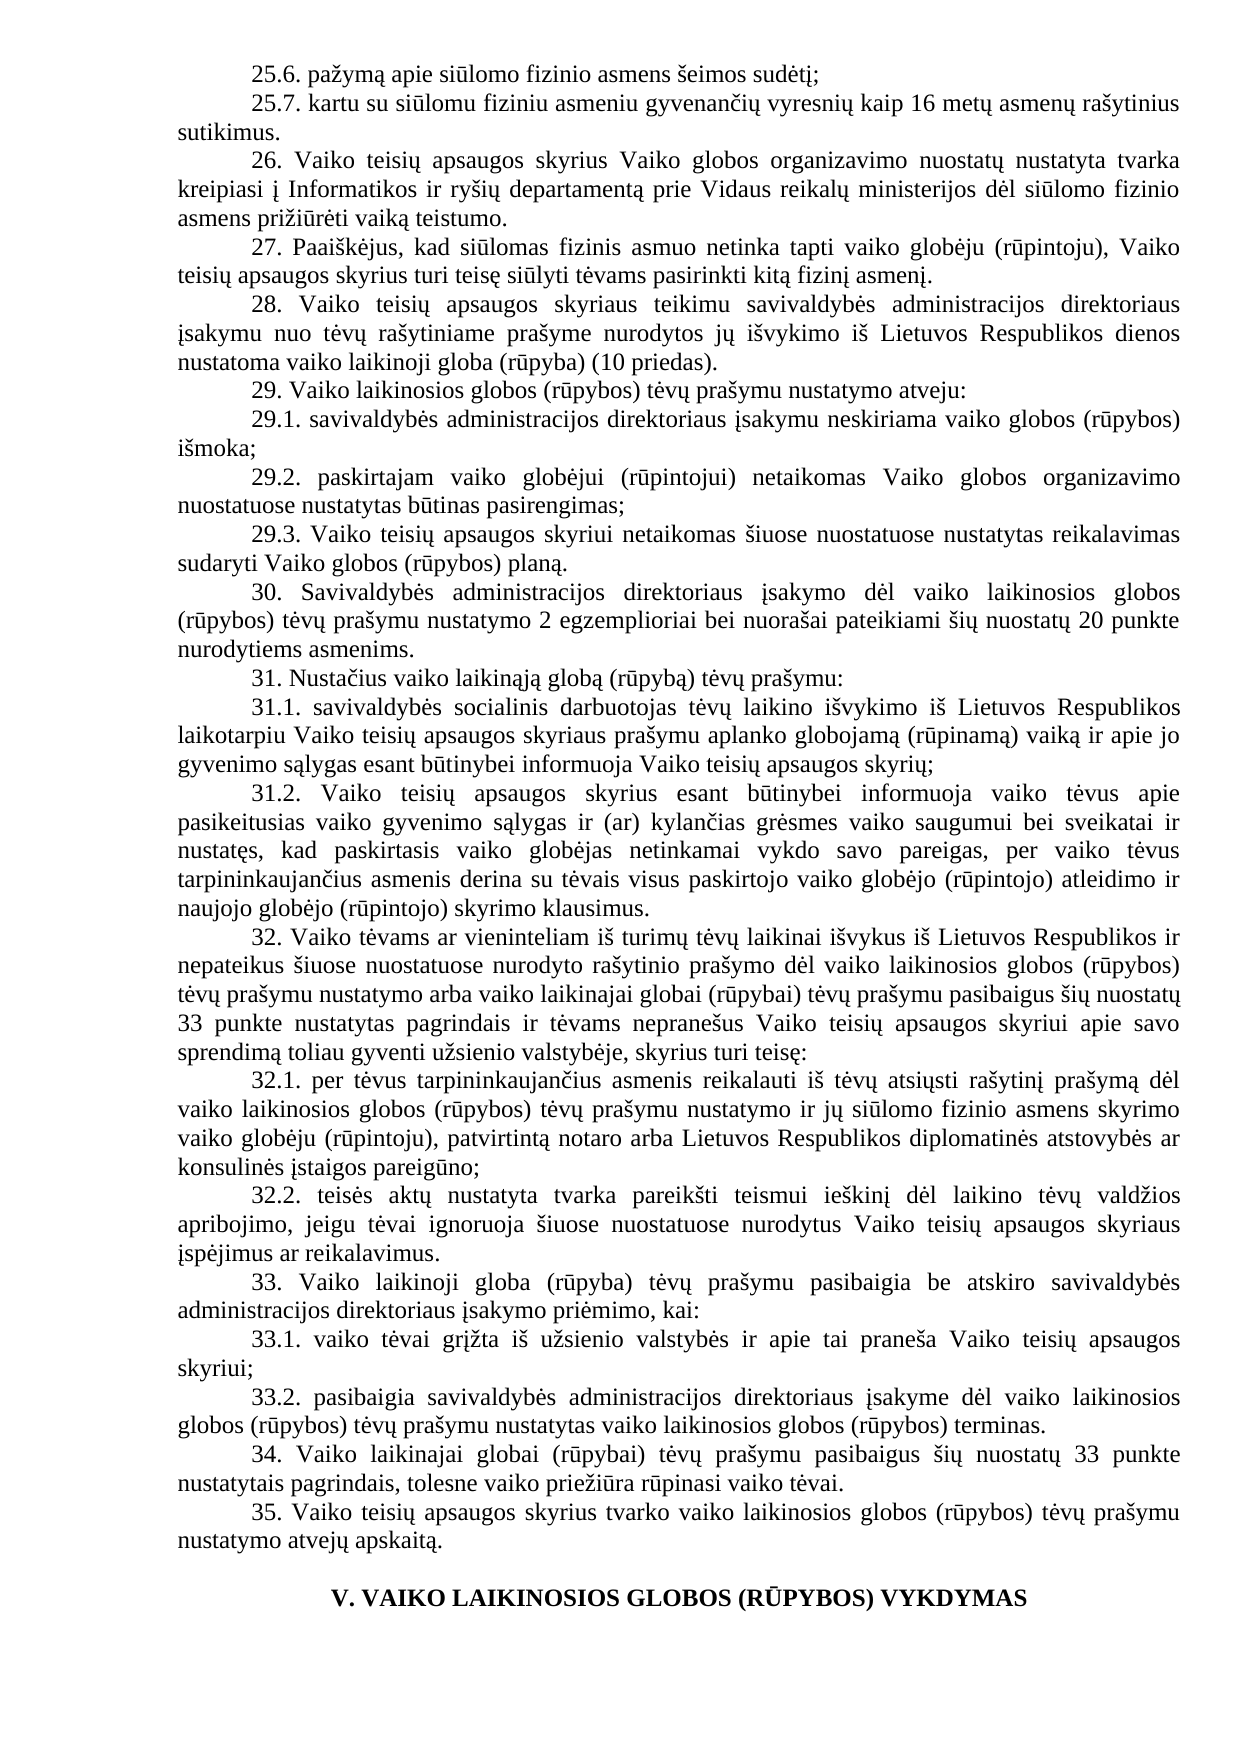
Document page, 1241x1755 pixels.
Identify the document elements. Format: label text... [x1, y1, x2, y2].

text 31.2. Vaiko teisių apsaugos skyrius esant būtinybei informuoja vaiko tėvus apie pasikeitusias vaiko gyvenimo sąlygas ir (ar) kylančias grėsmes vaiko saugumui bei sveikatai ir nustatęs, kad paskirtasis vaiko globėjas netinkamai vykdo savo pareigas, per vaiko tėvus tarpininkaujančius asmenis derina su tėvais visus paskirtojo vaiko globėjo (rūpintojo) atleidimo ir naujojo globėjo (rūpintojo) skyrimo klausimus. [177, 778, 1181, 922]
text 32. Vaiko tėvams ar vieninteliam iš turimų tėvų laikinai išvykus iš Lietuvos Respublikos ir nepateikus šiuose nuostatuose nurodyto rašytinio prašymo dėl vaiko laikinosios globos (rūpybos) tėvų prašymu nustatymo arba vaiko laikinajai globai (rūpybai) tėvų prašymu pasibaigus šių nuostatų 33 punkte nustatytas pagrindais ir tėvams nepranešus Vaiko teisių apsaugos skyriui apie savo sprendimą toliau gyventi užsienio valstybėje, skyrius turi teisę: [177, 922, 1181, 1065]
text 27. Paaiškėjus, kad siūlomas fizinis asmuo netinka tapti vaiko globėju (rūpintoju), Vaiko teisių apsaugos skyrius turi teisę siūlyti tėvams pasirinkti kitą fizinį asmenį. [177, 232, 1181, 289]
text 33.1. vaiko tėvai grįžta iš užsienio valstybės ir apie tai praneša Vaiko teisių apsaugos skyriui; [177, 1324, 1181, 1382]
text 32.1. per tėvus tarpininkaujančius asmenis reikalauti iš tėvų atsiųsti rašytinį prašymą dėl vaiko laikinosios globos (rūpybos) tėvų prašymu nustatymo ir jų siūlomo fizinio asmens skyrimo vaiko globėju (rūpintoju), patvirtintą notaro arba Lietuvos Respublikos diplomatinės atstovybės ar konsulinės įstaigos pareigūno; [177, 1065, 1181, 1180]
text 33.2. pasibaigia savivaldybės administracijos direktoriaus įsakyme dėl vaiko laikinosios globos (rūpybos) tėvų prašymu nustatytas vaiko laikinosios globos (rūpybos) terminas. [177, 1382, 1181, 1439]
text 31.1. savivaldybės socialinis darbuotojas tėvų laikino išvykimo iš Lietuvos Respublikos laikotarpiu Vaiko teisių apsaugos skyriaus prašymu aplanko globojamą (rūpinamą) vaiką ir apie jo gyvenimo sąlygas esant būtinybei informuoja Vaiko teisių apsaugos skyrių; [177, 692, 1181, 778]
text 29. Vaiko laikinosios globos (rūpybos) tėvų prašymu nustatymo atveju: [177, 375, 1181, 404]
text 29.3. Vaiko teisių apsaugos skyriui netaikomas šiuose nuostatuose nustatytas reikalavimas sudaryti Vaiko globos (rūpybos) planą. [177, 519, 1181, 577]
text 34. Vaiko laikinajai globai (rūpybai) tėvų prašymu pasibaigus šių nuostatų 33 punkte nustatytais pagrindais, tolesne vaiko priežiūra rūpinasi vaiko tėvai. [177, 1439, 1181, 1497]
text 33. Vaiko laikinoji globa (rūpyba) tėvų prašymu pasibaigia be atskiro savivaldybės administracijos direktoriaus įsakymo priėmimo, kai: [177, 1267, 1181, 1324]
text 35. Vaiko teisių apsaugos skyrius tvarko vaiko laikinosios globos (rūpybos) tėvų prašymu nustatymo atvejų apskaitą. [177, 1497, 1181, 1554]
text 30. Savivaldybės administracijos direktoriaus įsakymo dėl vaiko laikinosios globos (rūpybos) tėvų prašymu nustatymo 2 egzemplioriai bei nuorašai pateikiami šių nuostatų 20 punkte nurodytiems asmenims. [177, 577, 1181, 663]
text 25.6. pažymą apie siūlomo fizinio asmens šeimos sudėtį; [177, 59, 1181, 88]
text 25.7. kartu su siūlomu fiziniu asmeniu gyvenančių vyresnių kaip 16 metų asmenų rašytinius sutikimus. [177, 88, 1181, 145]
text V. VAIKO LAIKINOSIOS GLOBOS (RŪPYBOS) VYKDYMAS [177, 1583, 1181, 1612]
text 29.1. savivaldybės administracijos direktoriaus įsakymu neskiriama vaiko globos (rūpybos) išmoka; [177, 404, 1181, 462]
text 28. Vaiko teisių apsaugos skyriaus teikimu savivaldybės administracijos direktoriaus įsakymu nuo tėvų rašytiniame prašyme nurodytos jų išvykimo iš Lietuvos Respublikos dienos nustatoma vaiko laikinoji globa (rūpyba) (10 priedas). [177, 289, 1181, 375]
text 26. Vaiko teisių apsaugos skyrius Vaiko globos organizavimo nuostatų nustatyta tvarka kreipiasi į Informatikos ir ryšių departamentą prie Vidaus reikalų ministerijos dėl siūlomo fizinio asmens prižiūrėti vaiką teistumo. [177, 145, 1181, 232]
text 29.2. paskirtajam vaiko globėjui (rūpintojui) netaikomas Vaiko globos organizavimo nuostatuose nustatytas būtinas pasirengimas; [177, 462, 1181, 519]
text 32.2. teisės aktų nustatyta tvarka pareikšti teismui ieškinį dėl laikino tėvų valdžios apribojimo, jeigu tėvai ignoruoja šiuose nuostatuose nurodytus Vaiko teisių apsaugos skyriaus įspėjimus ar reikalavimus. [177, 1180, 1181, 1267]
text 31. Nustačius vaiko laikinąją globą (rūpybą) tėvų prašymu: [177, 663, 1181, 692]
